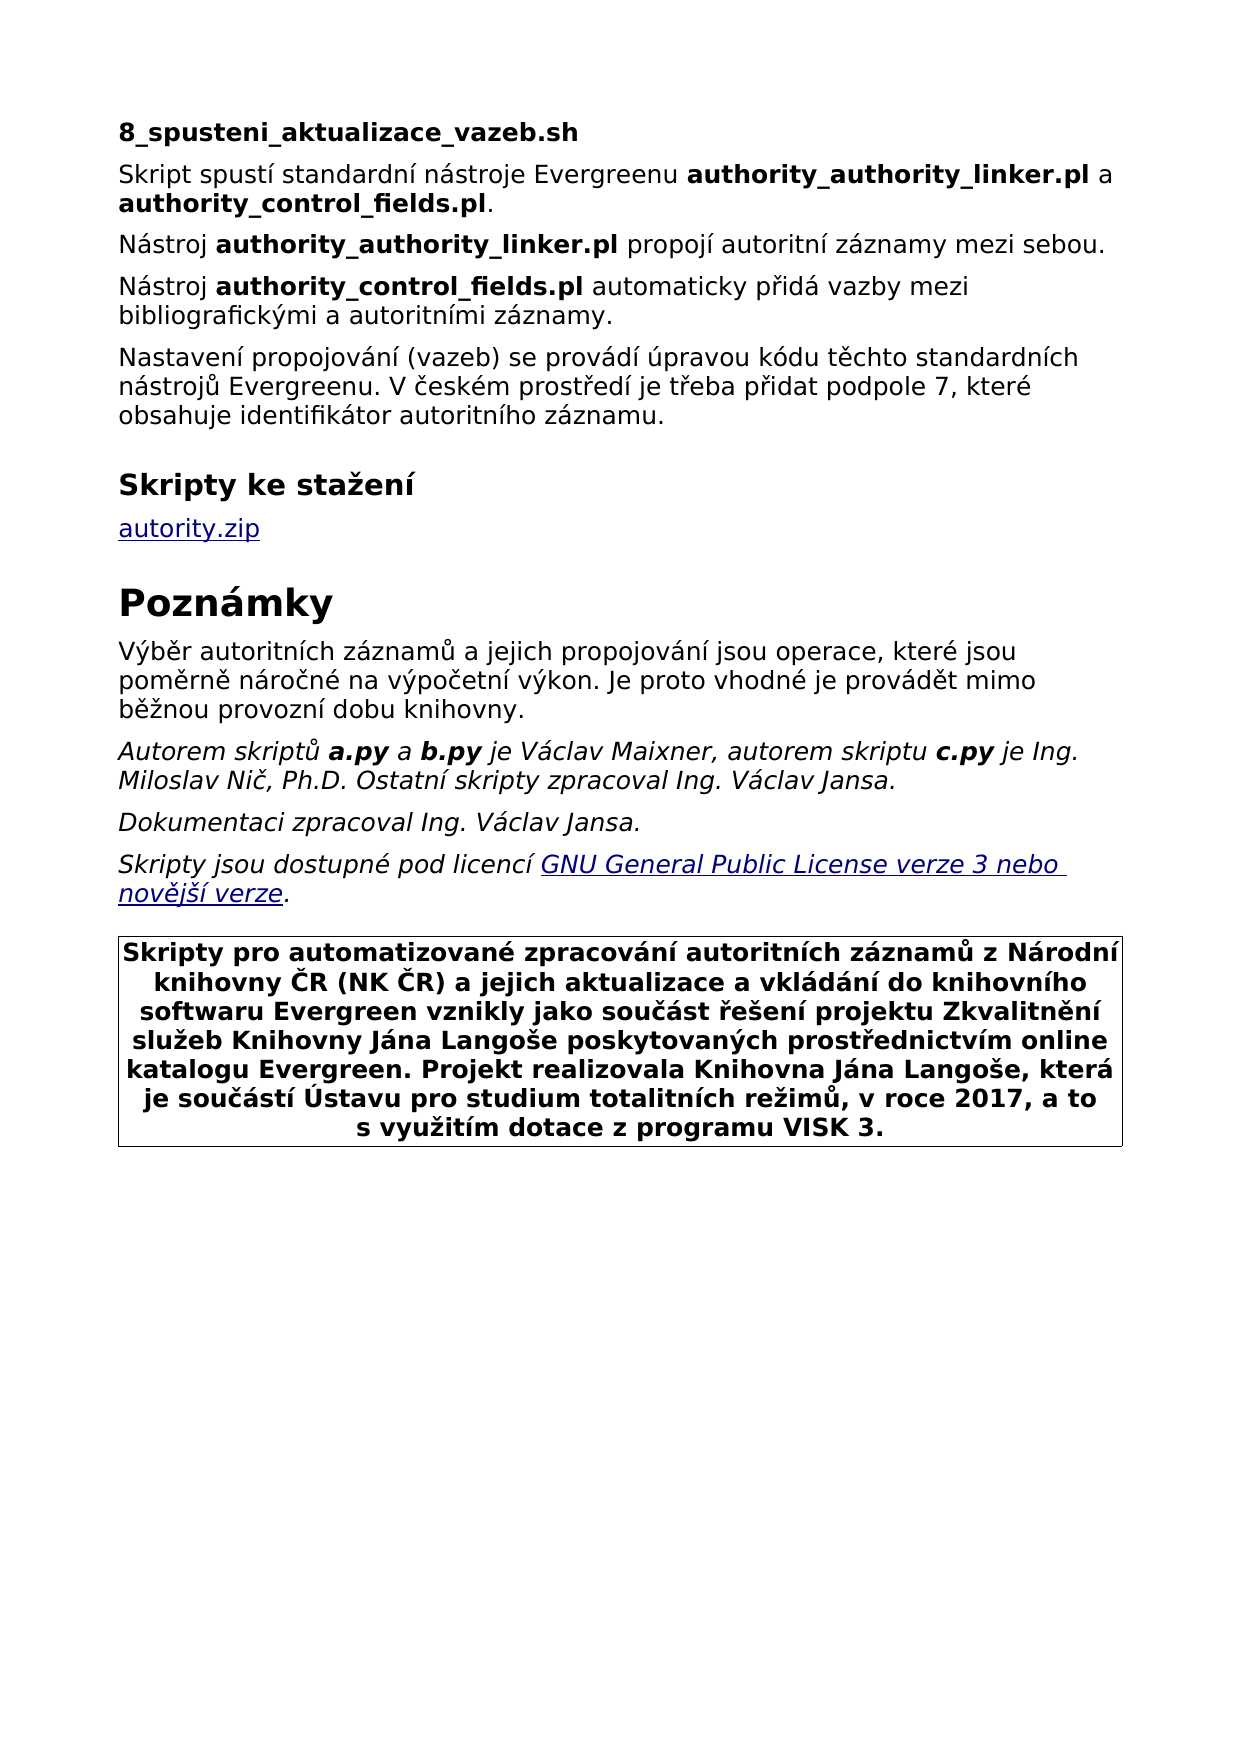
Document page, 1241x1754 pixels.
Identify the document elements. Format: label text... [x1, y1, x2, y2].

text Skripty jsou dostupné pod licencí GNU General Public License verze 3 nebo novější verze. [118, 850, 1122, 908]
text Autorem skriptů a.py a b.py je Václav Maixner, autorem skriptu c.py je Ing. Miloslav Nič, Ph.D. Ostatní skripty zpracoval Ing. Václav Jansa. [118, 737, 1122, 796]
text Výběr autoritních záznamů a jejich propojování jsou operace, které jsou poměrně náročné na výpočetní výkon. Je proto vhodné je provádět mimo běžnou provozní dobu knihovny. [118, 637, 1122, 725]
subtitle 8_spusteni_aktualizace_vazeb.sh [118, 118, 1122, 147]
text autority.zip [118, 514, 1122, 544]
text Skript spustí standardní nástroje Evergreenu authority_authority_linker.pl a authority_control_fields.pl. [118, 160, 1122, 218]
text Nastavení propojování (vazeb) se provádí úpravou kódu těchto standardních nástrojů Evergreenu. V českém prostředí je třeba přidat podpole 7, které obsahuje identifikátor autoritního záznamu. [118, 343, 1122, 431]
text Dokumentaci zpracoval Ing. Václav Jansa. [118, 808, 1122, 837]
table_header Skripty pro automatizované zpracování autoritních záznamů z Národní knihovny ČR (NK ČR) a jejich aktualizace a vkládání do knihovního softwaru Evergreen vznikly jako součást řešení projektu Zkvalitnění služeb Knihovny Jána Langoše poskytovaných prostřednictvím online katalogu Evergreen. Projekt realizovala Knihovna Jána Langoše, která je součástí Ústavu pro studium totalitních režimů, v roce 2017, a to s využitím dotace z programu VISK 3. [119, 937, 1122, 1146]
subtitle Skripty ke stažení [118, 468, 1122, 502]
text Nástroj authority_authority_linker.pl propojí autoritní záznamy mezi sebou. [118, 231, 1122, 260]
text Nástroj authority_control_fields.pl automaticky přidá vazby mezi bibliografickými a autoritními záznamy. [118, 272, 1122, 331]
subtitle Poznámky [118, 581, 1122, 625]
